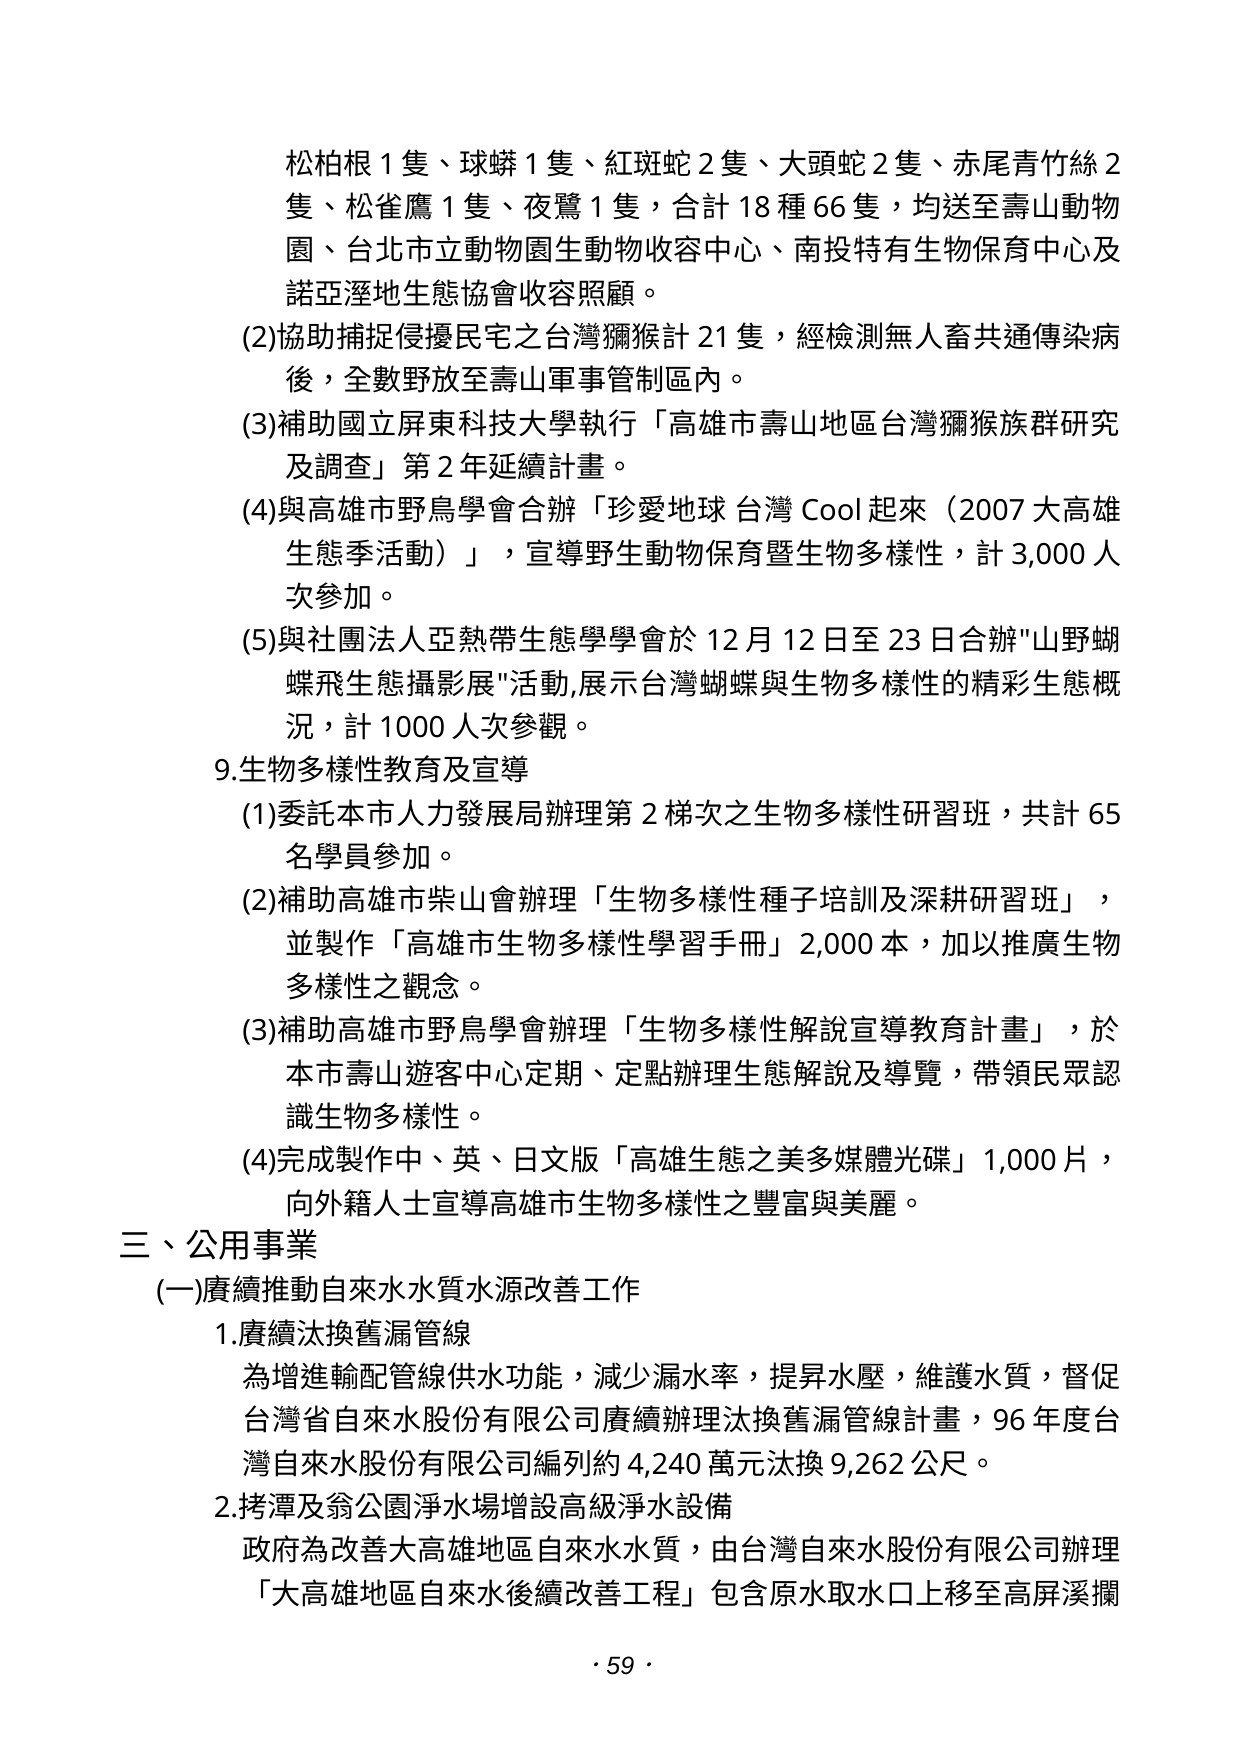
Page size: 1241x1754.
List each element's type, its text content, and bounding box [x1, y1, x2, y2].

text 9.生物多樣性教育及宣導 [213, 746, 1121, 789]
text (3)補助高雄市野鳥學會辦理「生物多樣性解說宣導教育計畫」，於本市壽山遊客中心定期、定點辦理生態解說及導覽，帶領民眾認識生物多樣性。 [242, 1006, 1121, 1136]
text (5)與社團法人亞熱帶生態學學會於12月12日至23日合辦"山野蝴蝶飛生態攝影展"活動,展示台灣蝴蝶與生物多樣性的精彩生態概況，計1000人次參觀。 [242, 616, 1121, 746]
text 為增進輸配管線供水功能，減少漏水率，提昇水壓，維護水質，督促台灣省自來水股份有限公司賡續辦理汰換舊漏管線計畫，96年度台灣自來水股份有限公司編列約4,240萬元汰換9,262公尺。 [242, 1353, 1121, 1483]
text 政府為改善大高雄地區自來水水質，由台灣自來水股份有限公司辦理「大高雄地區自來水後續改善工程」包含原水取水口上移至高屏溪攔河堰工程及澄清湖、拷潭及翁公園場增設高級處理設備等項目。「拷潭、翁公園淨水場增設高級淨水處理設備工程」，工程費9.69億元，出水量26.1萬噸／日（拷潭場：22.5萬噸／日、翁公園場：3.6萬噸／日）。該工程業於96年9月改善完成，正常供水。 [242, 1526, 1121, 1613]
text 2.拷潭及翁公園淨水場增設高級淨水設備 [213, 1483, 1121, 1526]
text 松柏根1隻、球蟒1隻、紅斑蛇2隻、大頭蛇2隻、赤尾青竹絲2隻、松雀鷹1隻、夜鷺1隻，合計18種66隻，均送至壽山動物園、台北市立動物園生動物收容中心、南投特有生物保育中心及諾亞溼地生態協會收容照顧。 [242, 139, 1121, 313]
text (2)補助高雄市柴山會辦理「生物多樣性種子培訓及深耕研習班」，並製作「高雄市生物多樣性學習手冊」2,000本，加以推廣生物多樣性之觀念。 [242, 876, 1121, 1006]
text (1)委託本市人力發展局辦理第2梯次之生物多樣性研習班，共計65名學員參加。 [242, 789, 1121, 876]
text (4)完成製作中、英、日文版「高雄生態之美多媒體光碟」1,000片，向外籍人士宣導高雄市生物多樣性之豐富與美麗。 [242, 1136, 1121, 1223]
text (一)賡續推動自來水水質水源改善工作 [156, 1266, 1121, 1309]
text 1.賡續汰換舊漏管線 [213, 1309, 1121, 1353]
text 三、公用事業 [119, 1223, 1121, 1266]
text (4)與高雄市野鳥學會合辦「珍愛地球 台灣Cool起來（2007大高雄生態季活動）」，宣導野生動物保育暨生物多樣性，計3,000人次參加。 [242, 486, 1121, 616]
text (2)協助捕捉侵擾民宅之台灣獼猴計21隻，經檢測無人畜共通傳染病後，全數野放至壽山軍事管制區內。 [242, 313, 1121, 399]
text (3)補助國立屏東科技大學執行「高雄市壽山地區台灣獼猴族群研究及調查」第2年延續計畫。 [242, 399, 1121, 486]
